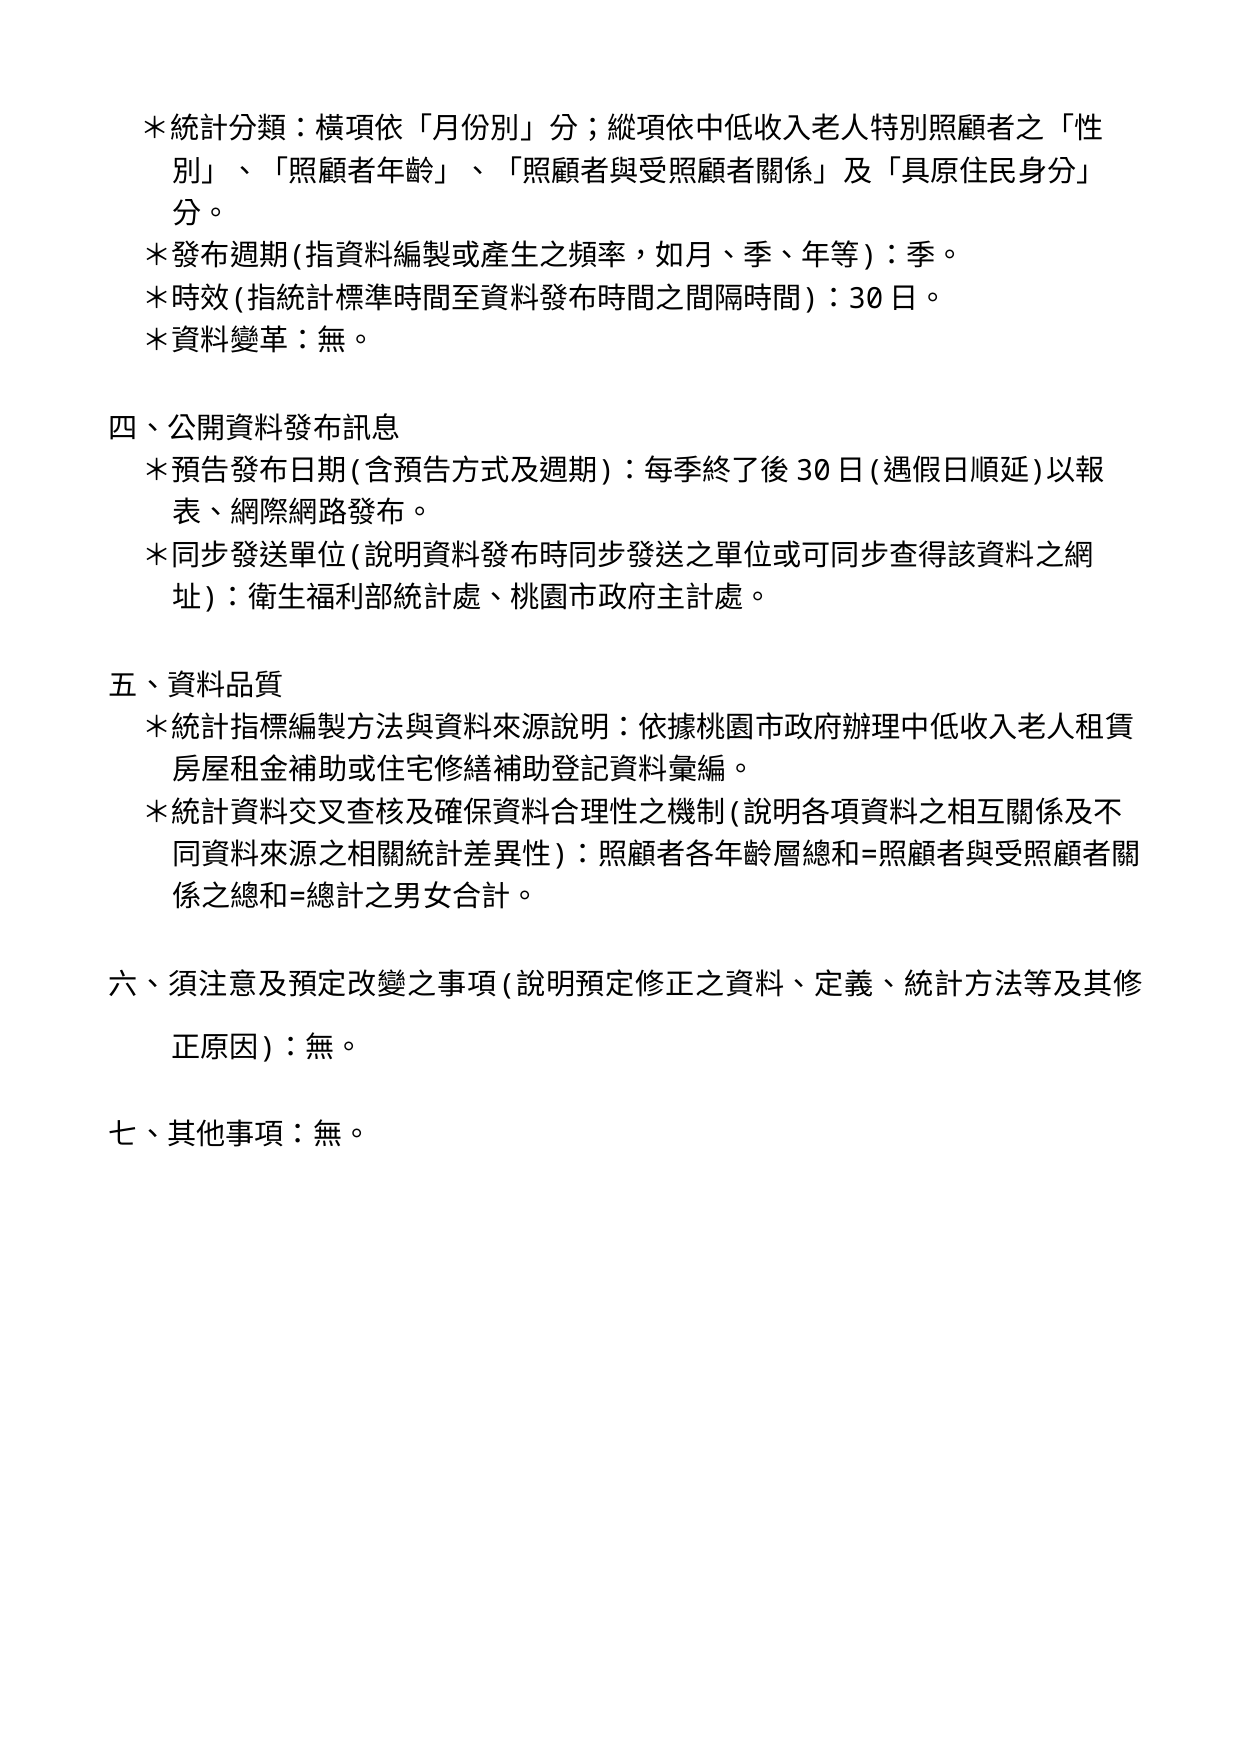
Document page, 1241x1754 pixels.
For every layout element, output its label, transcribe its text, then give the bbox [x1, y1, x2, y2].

table_header 統計資料背景說明 資料種類：社會福利服務統計 資料項目：桃園市中低收入老人特別照顧津貼照顧者概況 一、發布及編製機關單位 ＊發布機關、單位：桃園市政府社會局會計室 ＊編製單位：桃園市政府社會局老人福利科 ＊聯絡電話：(03)3322101#6444 ＊傳真：(03)3348721 ＊電子信箱：10075291@mail.tycg.gov.tw 二、發布形式 ＊口頭： ( )記者會或說明會 ＊書面： ( )新聞稿 ( )報表 ( )書刊，刊名： ＊電子媒體： ( )線上書刊及資料庫， 網址： ( )磁片 ( )光碟片 (√)其他 Open Document File (odf)、Portable Document Format (pdf) 或Excel檔案。 三、資料範圍、週期及時效 ＊統計地區範圍及對象：凡桃園市依據中低收入老人特別照顧津貼發給辦法規定辦理者，均為統計對象。 ＊統計標準時間：第1季以1至3月、第2季以4至6月、第3季以7至9月、第4季以10至12月之事實為準。 ＊統計項目定義：人數指當月照顧者人數，季加總為人次。 ＊統計單位：人、人次。 ＊統計分類：橫項依「月份別」分；縱項依中低收入老人特別照顧者之「性別」、「照顧者年齡」、「照顧者與受照顧者關係」及「具原住民身分」分。 ＊發布週期(指資料編製或產生之頻率，如月、季、年等)：季。 ＊時效(指統計標準時間至資料發布時間之間隔時間)：30日。 ＊資料變革：無。 四、公開資料發布訊息 ＊預告發布日期(含預告方式及週期)：每季終了後30日(遇假日順延)以報表、網際網路發布。 ＊同步發送單位(說明資料發布時同步發送之單位或可同步查得該資料之網址)：衛生福利部統計處、桃園市政府主計處。 五、資料品質 ＊統計指標編製方法與資料來源說明：依據桃園市政府辦理中低收入老人租賃房屋租金補助或住宅修繕補助登記資料彙編。 ＊統計資料交叉查核及確保資料合理性之機制(說明各項資料之相互關係及不同資料來源之相關統計差異性)：照顧者各年齡層總和=照顧者與受照顧者關係之總和=總計之男女合計。 六、須注意及預定改變之事項(說明預定修正之資料、定義、統計方法等及其修正原因)：無。 七、其他事項：無。 [98, 105, 1155, 1240]
